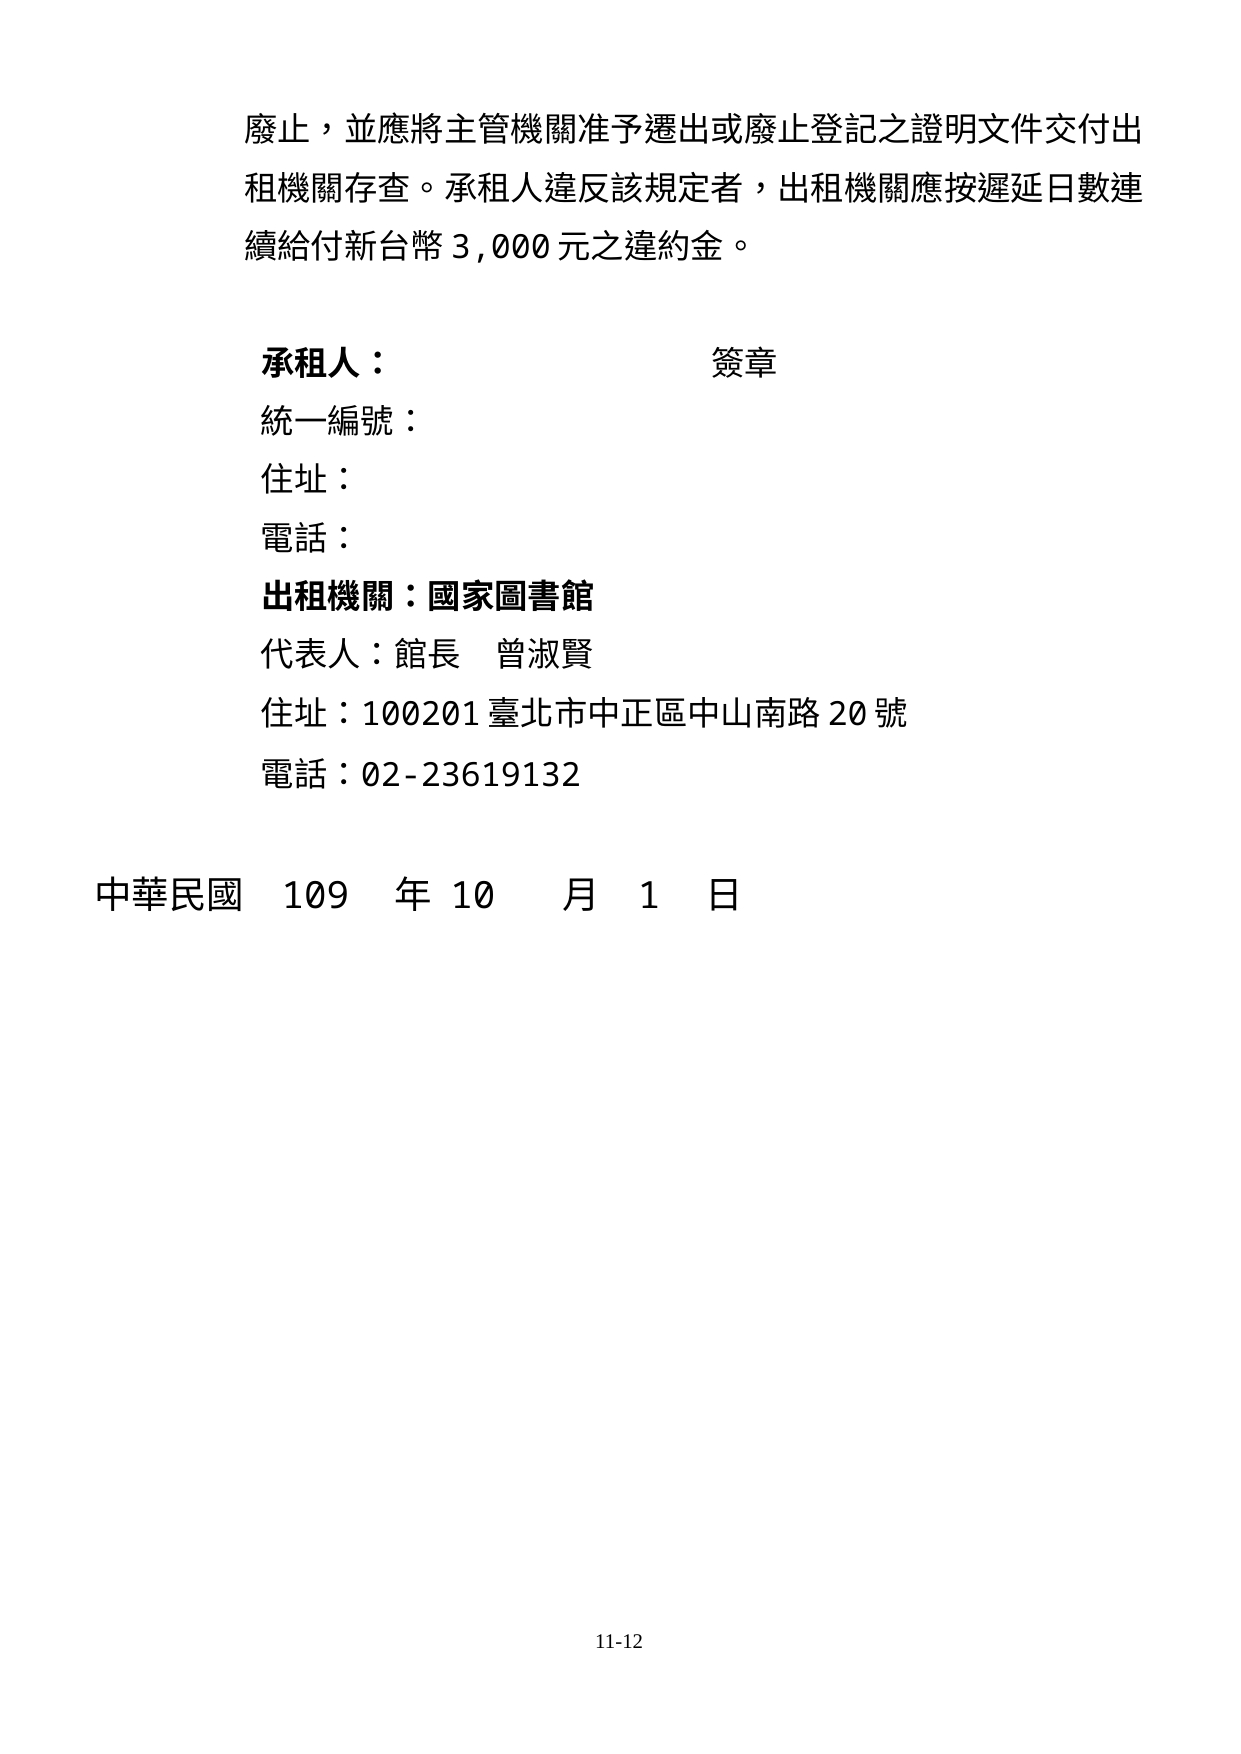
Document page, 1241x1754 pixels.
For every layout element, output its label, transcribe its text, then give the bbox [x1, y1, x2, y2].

text 住址： [94, 445, 1144, 503]
text 住址：100201臺北市中正區中山南路20號 [94, 678, 1144, 737]
text 電話： [94, 503, 1144, 562]
text 承租人： 簽章 [94, 328, 1144, 387]
text 出租機關：國家圖書館 [94, 562, 1144, 620]
text 代表人：館長 曾淑賢 [94, 620, 1144, 678]
text 中華民國 109 年 10 月 1 日 [94, 862, 1144, 920]
text 統一編號： [94, 387, 1144, 445]
text 電話：02-23619132 [94, 737, 1144, 799]
text 廢止，並應將主管機關准予遷出或廢止登記之證明文件交付出租機關存查。承租人違反該規定者，出租機關應按遲延日數連續給付新台幣3,000元之違約金。 [144, 95, 1144, 270]
